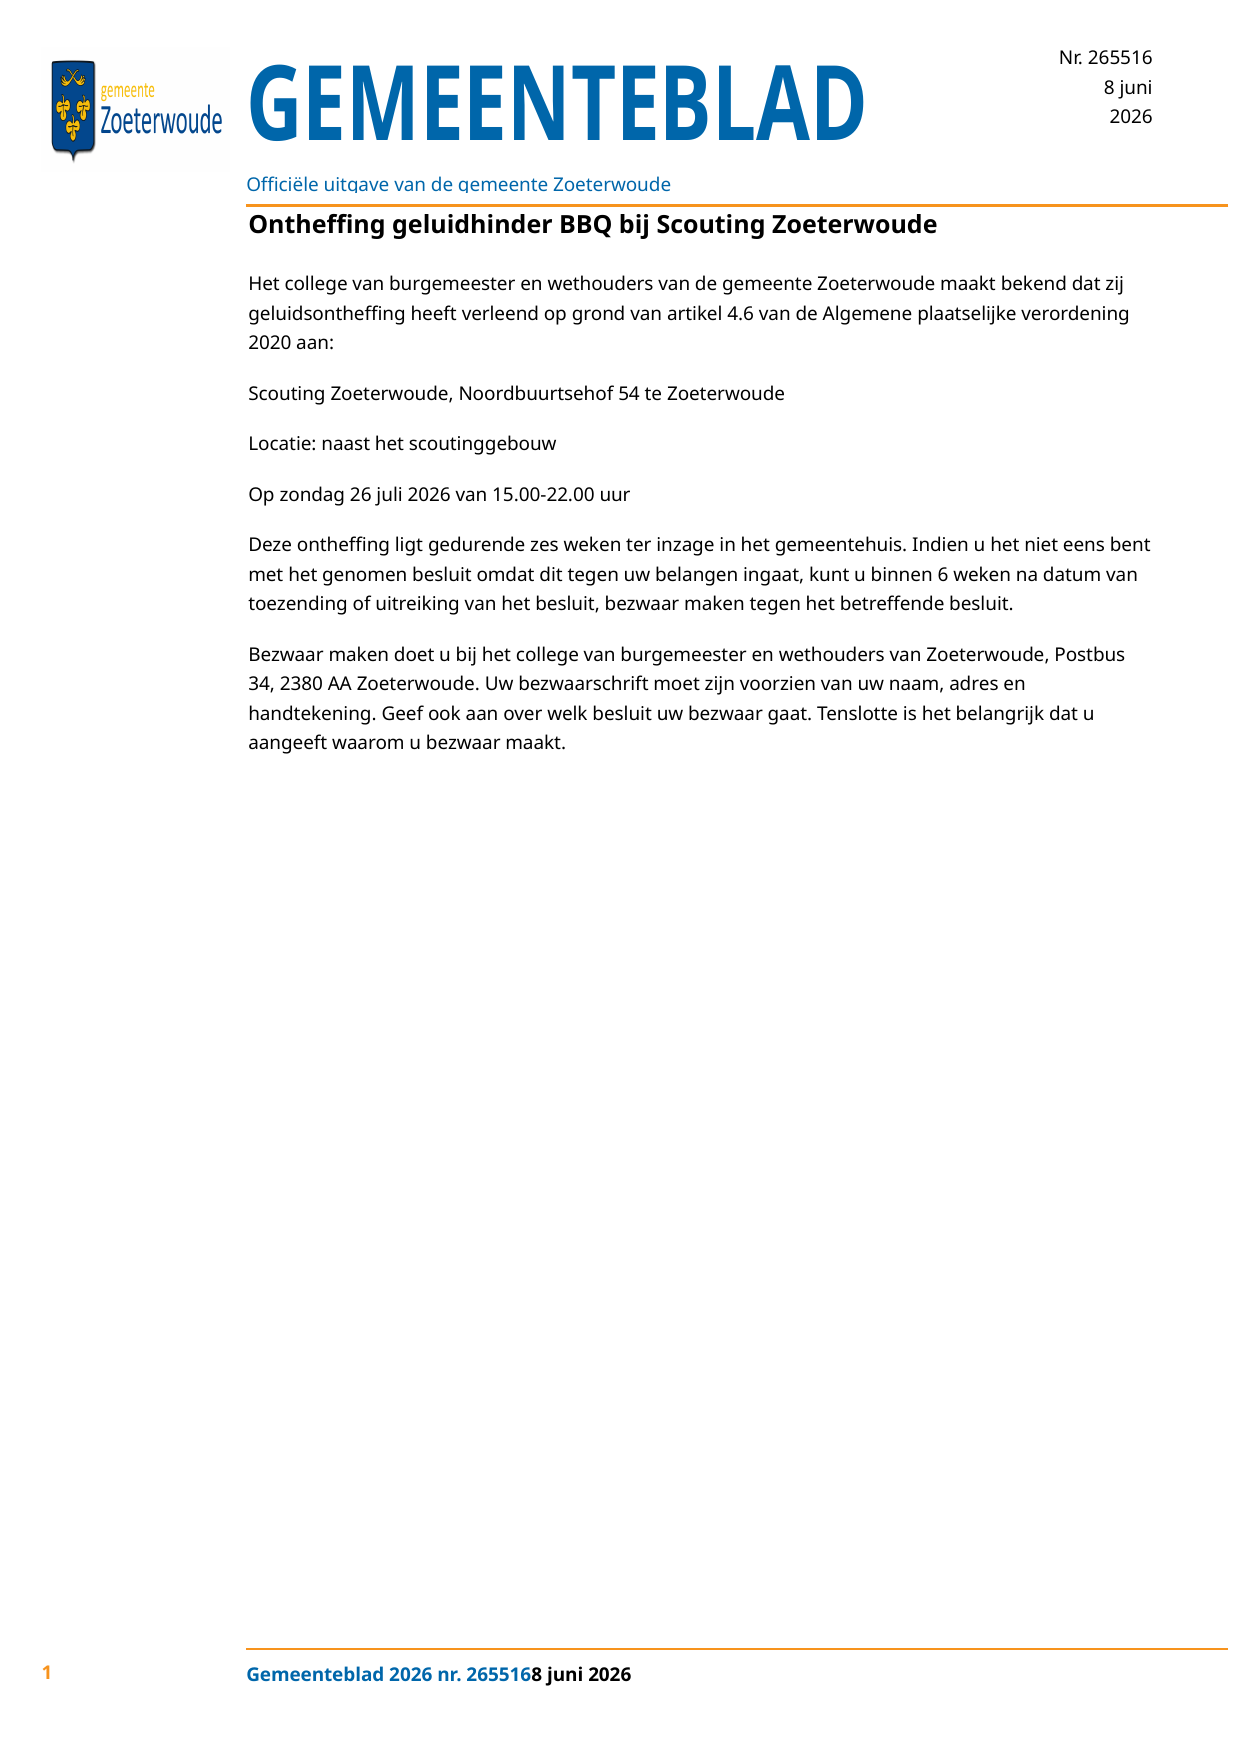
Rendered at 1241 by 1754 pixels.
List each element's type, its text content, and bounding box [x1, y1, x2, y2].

text Bezwaar maken doet u bij het college van burgemeester en wethouders van Zoeterwoude, Postbus 34, 2380 AA Zoeterwoude. Uw bezwaarschrift moet zijn voorzien van uw naam, adres en handtekening. Geef ook aan over welk besluit uw bezwaar gaat. Tenslotte is het belangrijk dat u aangeeft waarom u bezwaar maakt. [248, 641, 1152, 755]
text Ontheffing geluidhinder BBQ bij Scouting Zoeterwoude [248, 207, 1152, 241]
text Locatie: naast het scoutinggebouw [248, 430, 1152, 456]
text Scouting Zoeterwoude, Noordbuurtsehof 54 te Zoeterwoude [248, 380, 1152, 406]
picture [41, 47, 231, 172]
text Op zondag 26 juli 2026 van 15.00-22.00 uur [248, 481, 1152, 506]
text Deze ontheffing ligt gedurende zes weken ter inzage in het gemeentehuis. Indien u het niet eens bent met het genomen besluit omdat dit tegen uw belangen ingaat, kunt u binnen 6 weken na datum van toezending of uitreiking van het besluit, bezwaar maken tegen het betreffende besluit. [248, 531, 1152, 616]
text Het college van burgemeester en wethouders van de gemeente Zoeterwoude maakt bekend dat zij geluidsontheffing heeft verleend op grond van artikel 4.6 van de Algemene plaatselijke verordening 2020 aan: [248, 270, 1152, 355]
